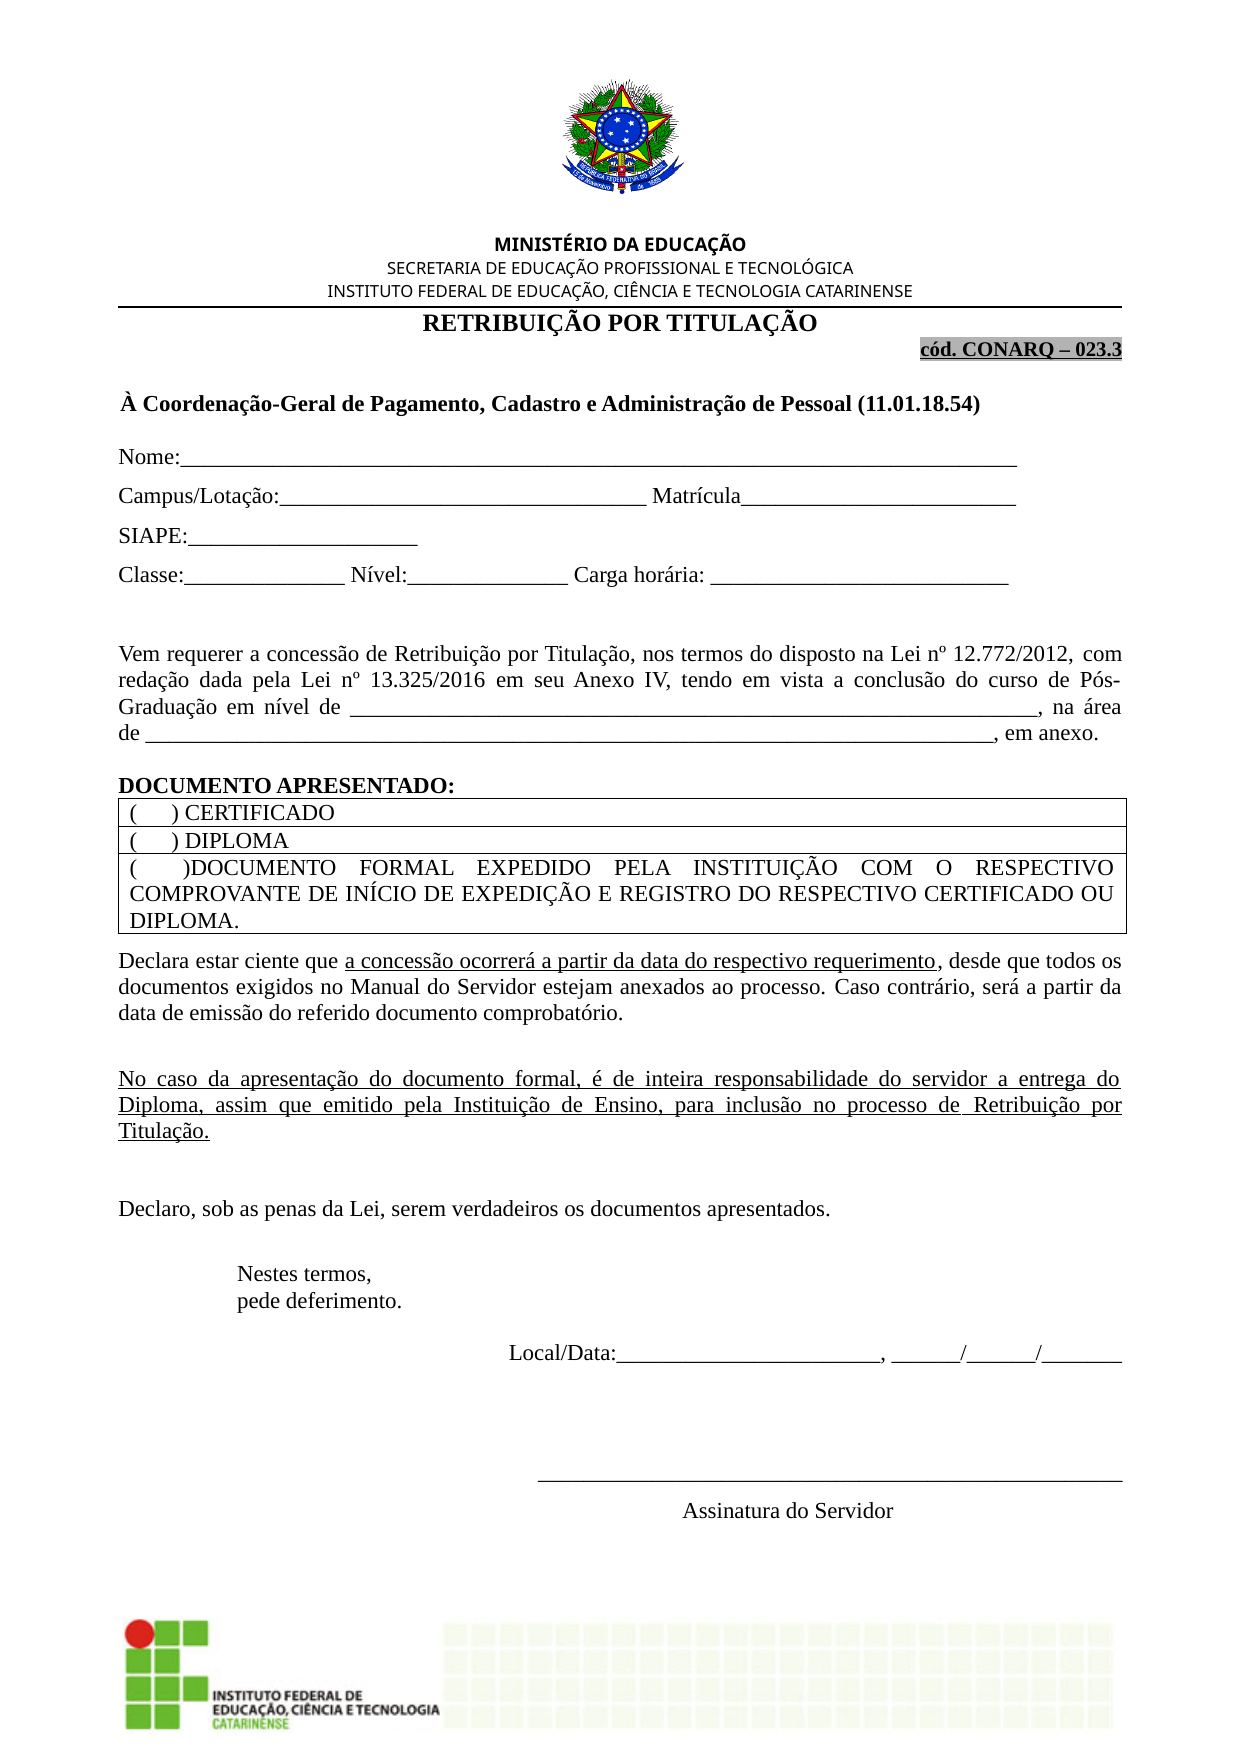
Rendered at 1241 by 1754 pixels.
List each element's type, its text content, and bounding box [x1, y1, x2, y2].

text Declara estar ciente que a concessão ocorrerá a partir da data do respectivo requerimento, desde que todos os documentos exigidos no Manual do Servidor estejam anexados ao processo. Caso contrário, será a partir da data de emissão do referido documento comprobatório. [118, 947, 1122, 1026]
text Nome:_________________________________________________________________________ [118, 443, 1122, 469]
table_cell ( ) DIPLOMA [119, 827, 1126, 853]
text Local/Data:_______________________, ______/______/_______ [118, 1339, 1122, 1366]
picture [555, 76, 687, 196]
text Declaro, sob as penas da Lei, serem verdadeiros os documentos apresentados. [118, 1195, 1122, 1221]
text DOCUMENTO APRESENTADO: [118, 772, 1122, 798]
text Campus/Lotação:________________________________ Matrícula________________________ SIAPE:____________________ [118, 482, 1122, 548]
text Vem requerer a concessão de Retribuição por Titulação, nos termos do disposto na Lei nº 12.772/2012, com redação dada pela Lei nº 13.325/2016 em seu Anexo IV, tendo em vista a conclusão do curso de Pós-Graduação em nível de ____________________________________________________________, na área de __________________________________________________________________________, em anexo. [118, 640, 1122, 746]
table_cell ( )DOCUMENTO FORMAL EXPEDIDO PELA INSTITUIÇÃO COM O RESPECTIVO COMPROVANTE DE INÍCIO DE EXPEDIÇÃO E REGISTRO DO RESPECTIVO CERTIFICADO OU DIPLOMA. [119, 854, 1126, 933]
text No caso da apresentação do documento formal, é de inteira responsabilidade do servidor a entrega do Diploma, assim que emitido pela Instituição de Ensino, para inclusão no processo de Retribuição por Titulação. [118, 1065, 1122, 1144]
text Assinatura do Servidor [118, 1497, 1122, 1524]
text Classe:______________ Nível:______________ Carga horária: __________________________ [118, 561, 1122, 588]
text À Coordenação-Geral de Pagamento, Cadastro e Administração de Pessoal (11.01.18.54) [119, 390, 1122, 416]
text pede deferimento. [118, 1287, 1122, 1313]
text cód. CONARQ – 023.3 [118, 337, 1122, 361]
table_header ( ) CERTIFICADO [119, 799, 1126, 826]
picture [122, 1618, 1122, 1734]
text Nestes termos, [118, 1260, 1122, 1287]
text ___________________________________________________ [118, 1458, 1122, 1484]
text RETRIBUIÇÃO POR TITULAÇÃO [118, 308, 1122, 337]
